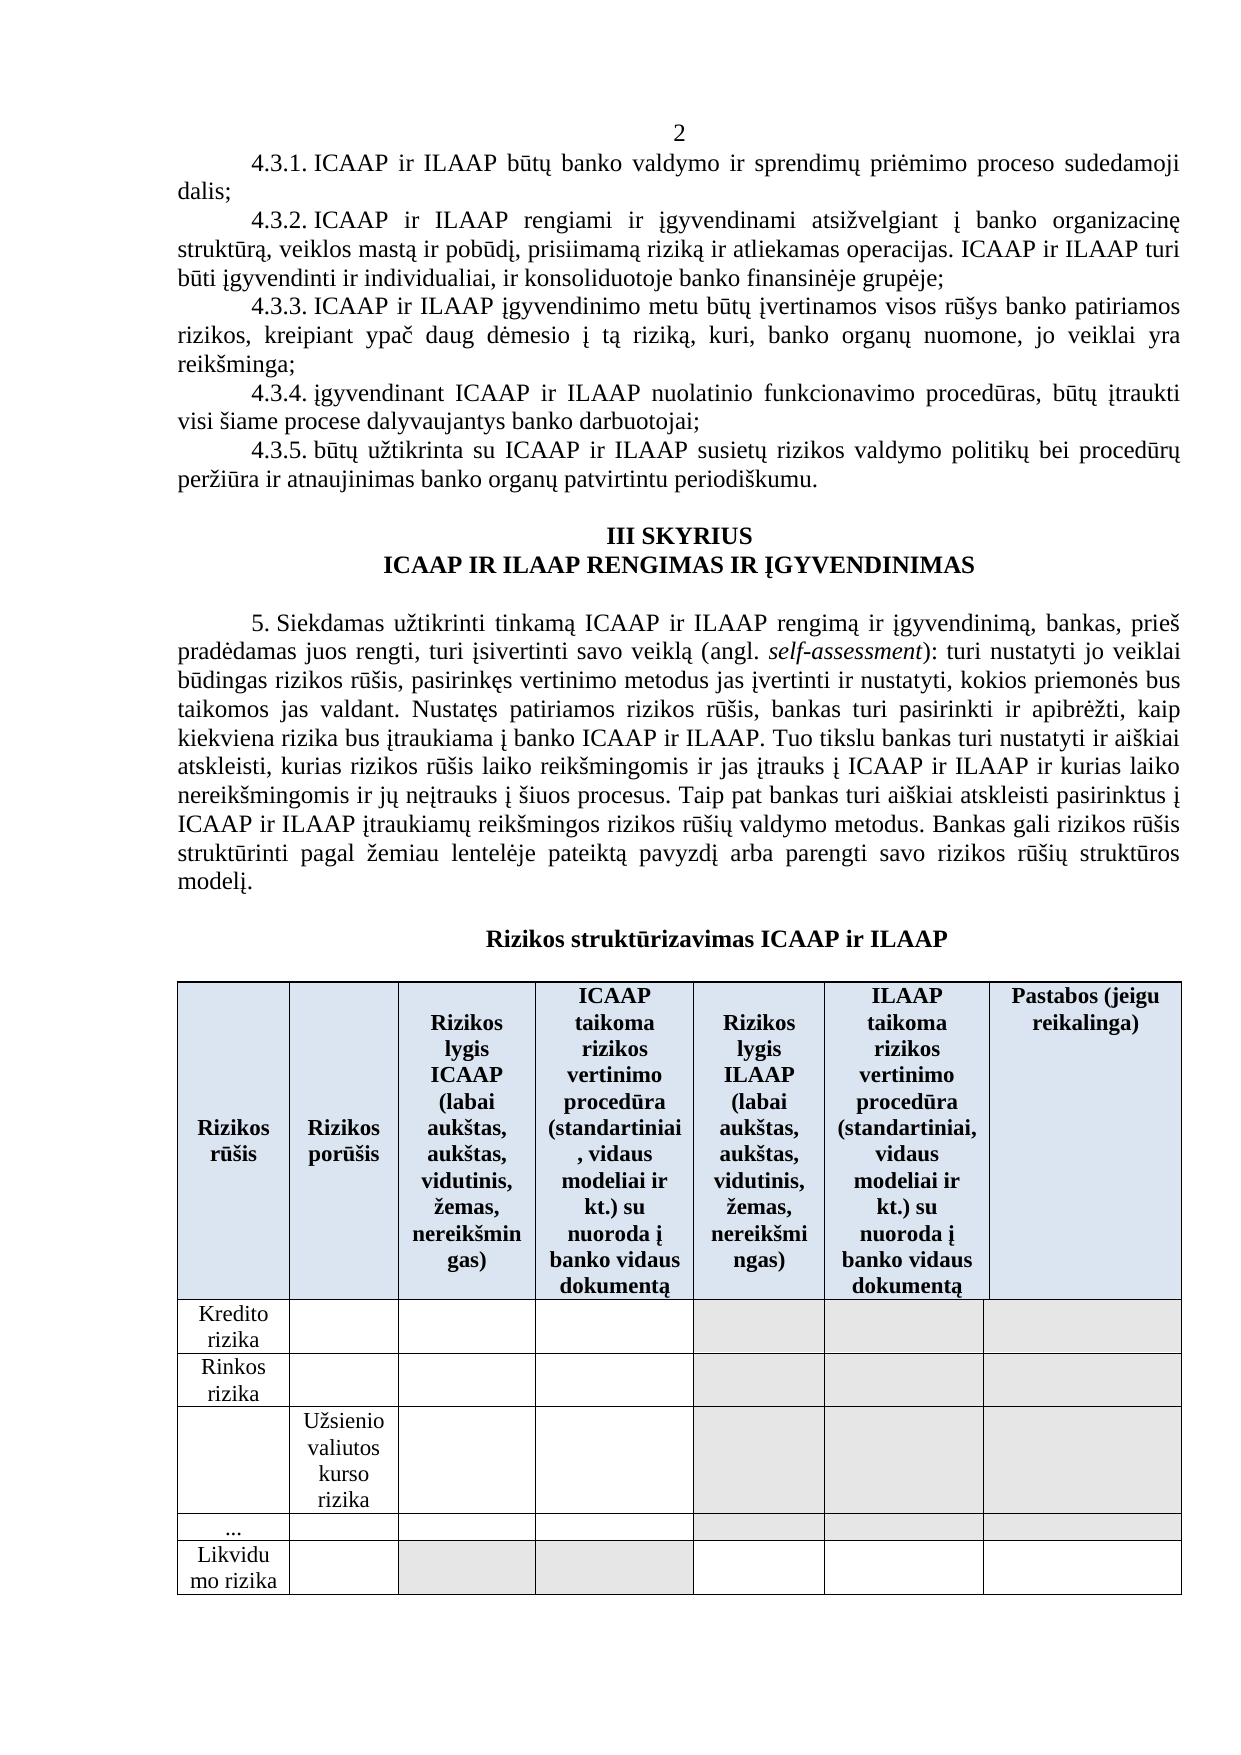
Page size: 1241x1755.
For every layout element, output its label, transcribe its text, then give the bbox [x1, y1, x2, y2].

table_cell Kredito rizika [178, 1300, 289, 1352]
table_cell [984, 1354, 1181, 1406]
table_header Rizikos rūšis [178, 983, 289, 1299]
text 5. Siekdamas užtikrinti tinkamą ICAAP ir ILAAP rengimą ir įgyvendinimą, bankas, prieš pradėdamas juos rengti, turi įsivertinti savo veiklą (angl. self-assessment): turi nustatyti jo veiklai būdingas rizikos rūšis, pasirinkęs vertinimo metodus jas įvertinti ir nustatyti, kokios priemonės bus taikomos jas valdant. Nustatęs patiriamos rizikos rūšis, bankas turi pasirinkti ir apibrėžti, kaip kiekviena rizika bus įtraukiama į banko ICAAP ir ILAAP. Tuo tikslu bankas turi nustatyti ir aiškiai atskleisti, kurias rizikos rūšis laiko reikšmingomis ir jas įtrauks į ICAAP ir ILAAP ir kurias laiko nereikšmingomis ir jų neįtrauks į šiuos procesus. Taip pat bankas turi aiškiai atskleisti pasirinktus į ICAAP ir ILAAP įtraukiamų reikšmingos rizikos rūšių valdymo metodus. Bankas gali rizikos rūšis struktūrinti pagal žemiau lentelėje pateiktą pavyzdį arba parengti savo rizikos rūšių struktūros modelį. [177, 608, 1181, 895]
table_cell [825, 1541, 983, 1594]
table_cell [825, 1514, 983, 1540]
table_cell [290, 1541, 398, 1594]
table_cell [694, 1541, 824, 1594]
table_cell Rinkos rizika [178, 1354, 289, 1406]
table_cell [694, 1514, 824, 1540]
table_cell [290, 1354, 398, 1406]
table_cell [984, 1514, 1181, 1540]
table_cell [984, 1407, 1181, 1513]
text 4.3.1. ICAAP ir ILAAP būtų banko valdymo ir sprendimų priėmimo proceso sudedamoji dalis; [177, 148, 1181, 205]
table_cell [178, 1407, 289, 1513]
text 4.3.5. būtų užtikrinta su ICAAP ir ILAAP susietų rizikos valdymo politikų bei procedūrų peržiūra ir atnaujinimas banko organų patvirtintu periodiškumu. [177, 435, 1181, 493]
text III SKYRIUS [177, 521, 1181, 550]
table_cell [825, 1354, 983, 1406]
table_cell [984, 1541, 1181, 1594]
table_header ILAAP taikoma rizikos vertinimo procedūra (standartiniai, vidaus modeliai ir kt.) su nuoroda į banko vidaus dokumentą [825, 983, 989, 1299]
table_cell Užsienio valiutos kurso rizika [290, 1407, 398, 1513]
text 4.3.3. ICAAP ir ILAAP įgyvendinimo metu būtų įvertinamos visos rūšys banko patiriamos rizikos, kreipiant ypač daug dėmesio į tą riziką, kuri, banko organų nuomone, jo veiklai yra reikšminga; [177, 291, 1181, 378]
table_cell [536, 1300, 693, 1352]
table_cell [984, 1300, 1181, 1352]
table_cell [399, 1354, 535, 1406]
text 4.3.2. ICAAP ir ILAAP rengiami ir įgyvendinami atsižvelgiant į banko organizacinę struktūrą, veiklos mastą ir pobūdį, prisiimamą riziką ir atliekamas operacijas. ICAAP ir ILAAP turi būti įgyvendinti ir individualiai, ir konsoliduotoje banko finansinėje grupėje; [177, 205, 1181, 291]
table_cell [825, 1300, 983, 1352]
table_cell [399, 1300, 535, 1352]
table_cell [536, 1407, 693, 1513]
table_cell [536, 1514, 693, 1540]
table_cell [825, 1407, 983, 1513]
table_cell Likvidumo rizika [178, 1541, 289, 1594]
text Rizikos struktūrizavimas ICAAP ir ILAAP [252, 924, 1181, 953]
table_cell [694, 1407, 824, 1513]
table_header Pastabos (jeigu reikalinga) [990, 983, 1181, 1299]
text ICAAP IR ILAAP RENGIMAS IR ĮGYVENDINIMAS [177, 550, 1181, 579]
table_cell [536, 1354, 693, 1406]
table_cell [694, 1300, 824, 1352]
table_cell [290, 1514, 398, 1540]
table_cell [399, 1541, 535, 1594]
table_cell [399, 1407, 535, 1513]
table_cell [694, 1354, 824, 1406]
table_cell [399, 1514, 535, 1540]
table_cell [290, 1300, 398, 1352]
text 4.3.4. įgyvendinant ICAAP ir ILAAP nuolatinio funkcionavimo procedūras, būtų įtraukti visi šiame procese dalyvaujantys banko darbuotojai; [177, 378, 1181, 435]
table_header Rizikos porūšis [290, 983, 398, 1299]
table_header Rizikos lygis ICAAP (labai aukštas, aukštas, vidutinis, žemas, nereikšmingas) [399, 983, 535, 1299]
table_cell [536, 1541, 693, 1594]
table_header ICAAP taikoma rizikos vertinimo procedūra (standartiniai, vidaus modeliai ir kt.) su nuoroda į banko vidaus dokumentą [536, 983, 693, 1299]
table_cell ... [178, 1514, 289, 1540]
table_header Rizikos lygis ILAAP (labai aukštas, aukštas, vidutinis, žemas, nereikšmingas) [694, 983, 824, 1299]
